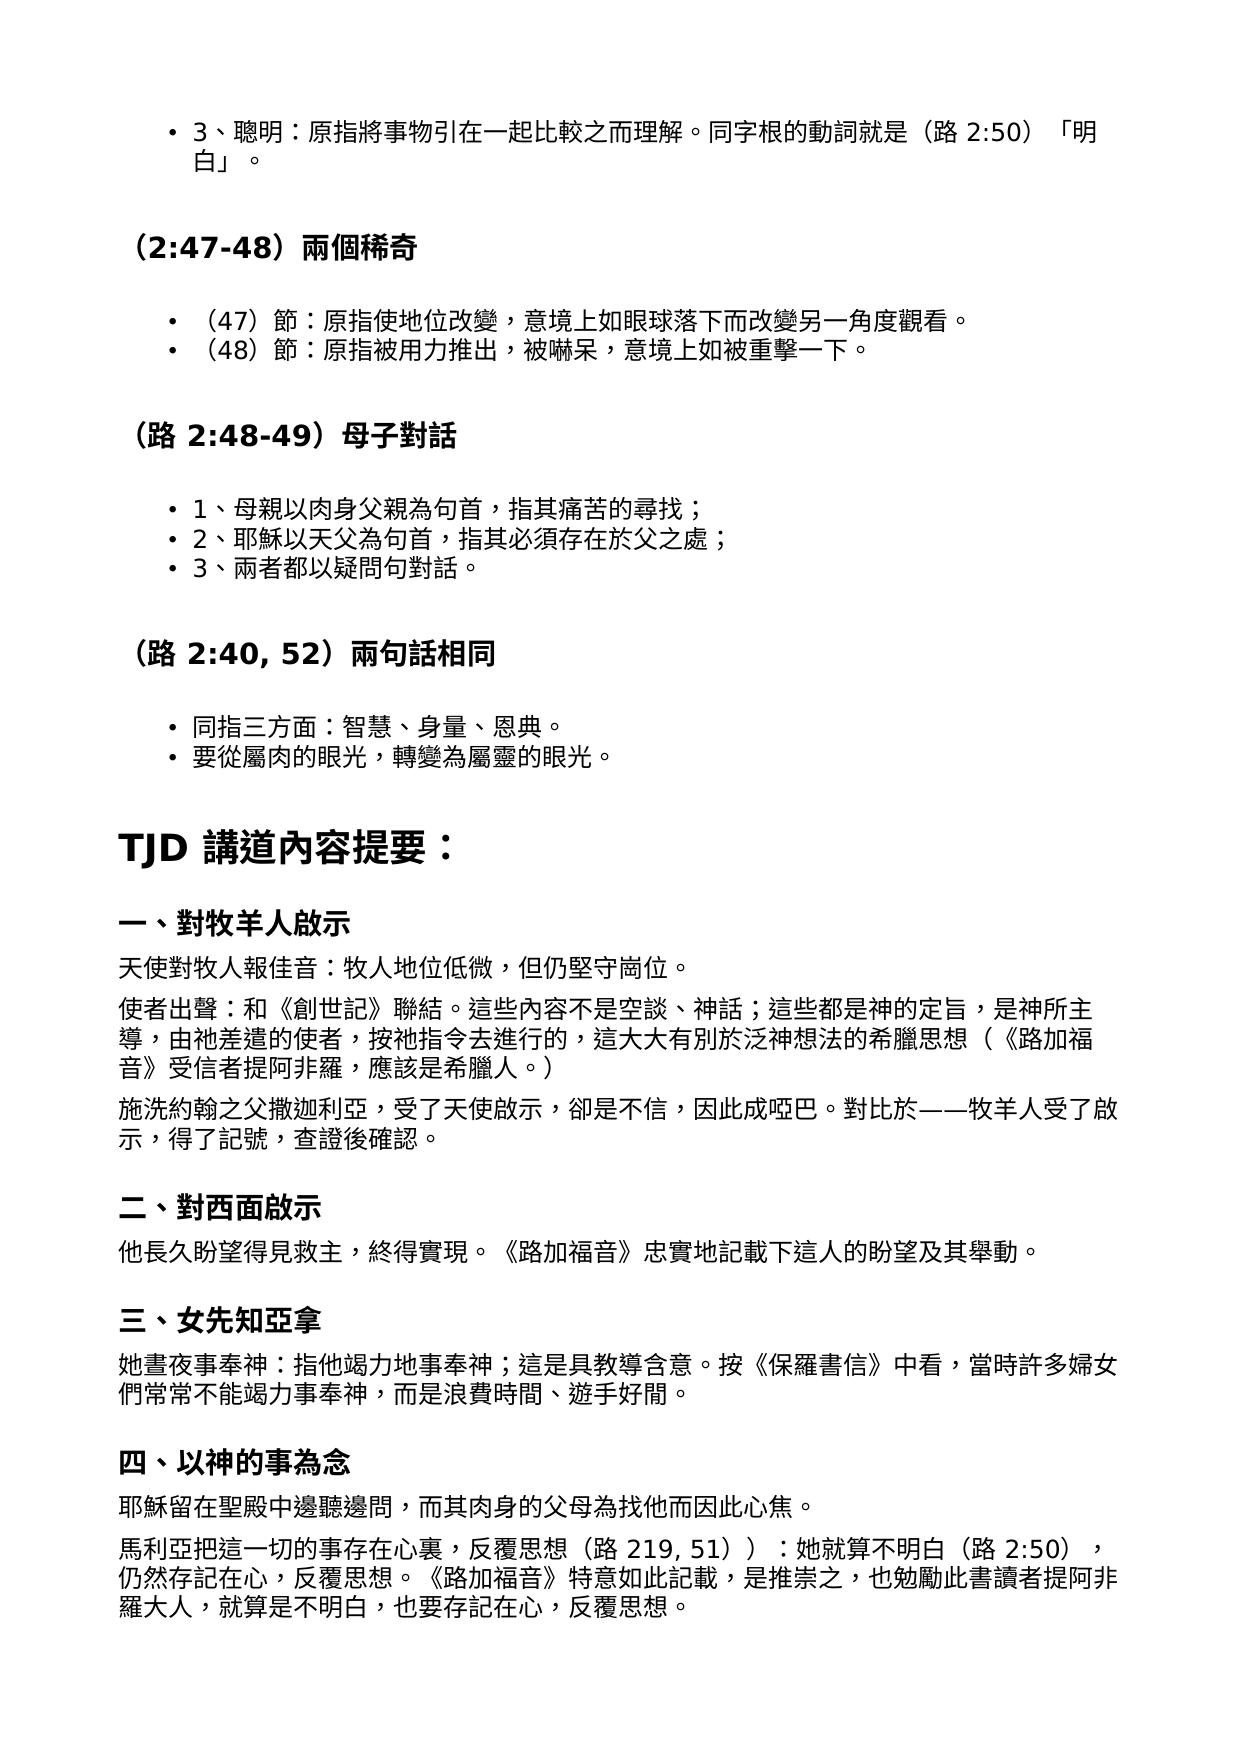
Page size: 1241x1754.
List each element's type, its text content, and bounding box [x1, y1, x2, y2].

text 她晝夜事奉神：指他竭力地事奉神；這是具教導含意。按《保羅書信》中看，當時許多婦女們常常不能竭力事奉神，而是浪費時間、遊手好閒。 [118, 1351, 1122, 1409]
subtitle 四、以神的事為念 [118, 1447, 1122, 1481]
subtitle 二、對西面啟示 [118, 1191, 1122, 1225]
text 天使對牧人報佳音：牧人地位低微，但仍堅守崗位。 [118, 954, 1122, 983]
text 耶穌留在聖殿中邊聽邊問，而其肉身的父母為找他而因此心焦。 [118, 1493, 1122, 1522]
text 馬利亞把這一切的事存在心裏，反覆思想（路 219, 51））：她就算不明白（路 2:50），仍然存記在心，反覆思想。《路加福音》特意如此記載，是推崇之，也勉勵此書讀者提阿非羅大人，就算是不明白，也要存記在心，反覆思想。 [118, 1535, 1122, 1622]
list 3、兩者都以疑問句對話。 [177, 554, 1122, 583]
list （47）節：原指使地位改變，意境上如眼球落下而改變另一角度觀看。 [177, 307, 1122, 336]
subtitle （路 2:40, 52）兩句話相同 [118, 638, 1122, 672]
subtitle 三、女先知亞拿 [118, 1304, 1122, 1338]
list 3、聰明：原指將事物引在一起比較之而理解。同字根的動詞就是（路 2:50）「明白」。 [177, 118, 1122, 176]
subtitle TJD 講道內容提要： [118, 826, 1122, 870]
list 同指三方面：智慧、身量、恩典。 [177, 713, 1122, 743]
subtitle （2:47-48）兩個稀奇 [118, 231, 1122, 265]
subtitle （路 2:48-49）母子對話 [118, 420, 1122, 454]
list 要從屬肉的眼光，轉變為屬靈的眼光。 [177, 743, 1122, 772]
list 2、耶穌以天父為句首，指其必須存在於父之處； [177, 525, 1122, 554]
list 1、母親以肉身父親為句首，指其痛苦的尋找； [177, 496, 1122, 525]
text 他長久盼望得見救主，終得實現。《路加福音》忠實地記載下這人的盼望及其舉動。 [118, 1238, 1122, 1267]
text 使者出聲：和《創世記》聯結。這些內容不是空談、神話；這些都是神的定旨，是神所主導，由祂差遣的使者，按祂指令去進行的，這大大有別於泛神想法的希臘思想（《路加福音》受信者提阿非羅，應該是希臘人。） [118, 996, 1122, 1083]
list （48）節：原指被用力推出，被嚇呆，意境上如被重擊一下。 [177, 336, 1122, 365]
subtitle 一、對牧羊人啟示 [118, 907, 1122, 941]
text 施洗約翰之父撒迦利亞，受了天使啟示，卻是不信，因此成啞巴。對比於——牧羊人受了啟示，得了記號，查證後確認。 [118, 1096, 1122, 1154]
